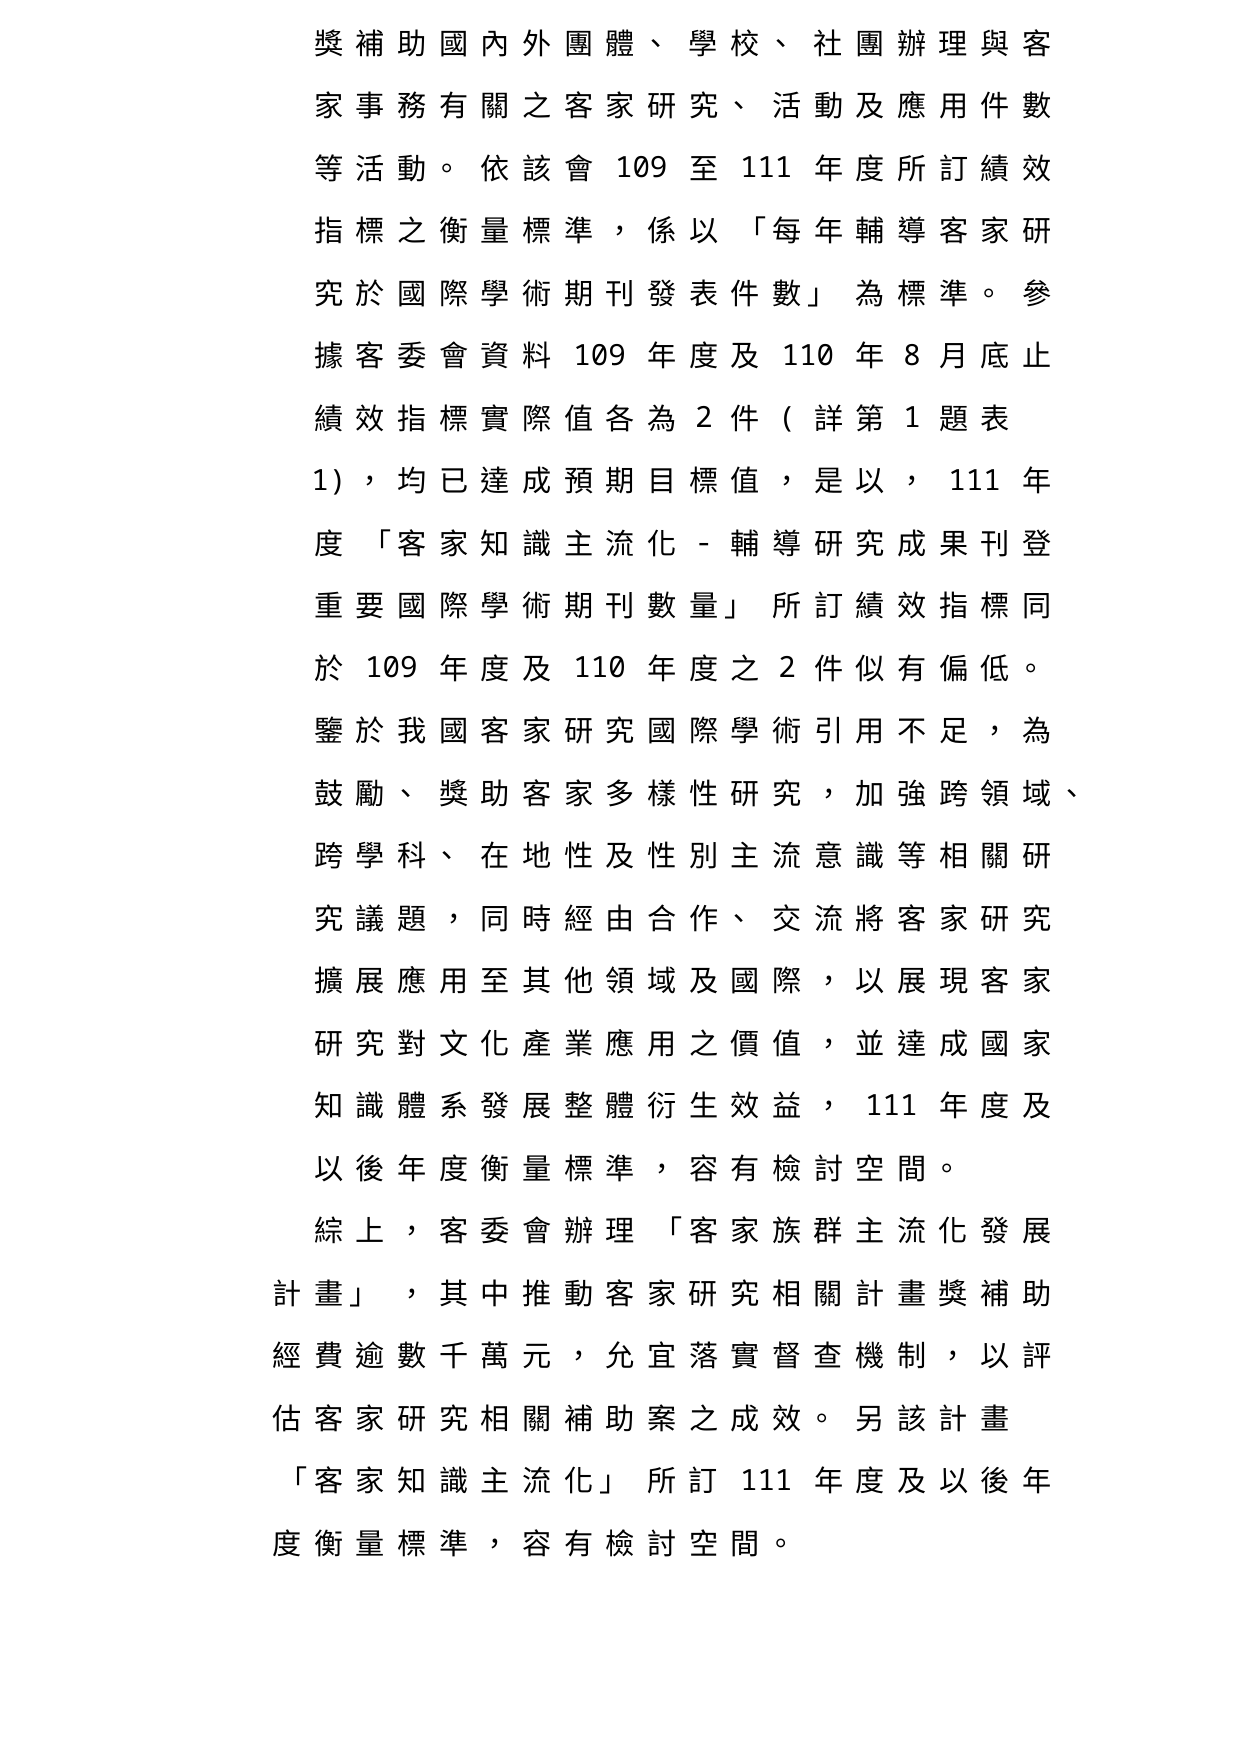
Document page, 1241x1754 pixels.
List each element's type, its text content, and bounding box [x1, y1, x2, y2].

text 另該會依各期知識體系發展計畫，編列獎補助國內外團體、學校、社團辦理與客家事務有關之客家研究、活動及應用件數等活動。依該會109至111年度所訂績效指標之衡量標準，係以「每年輔導客家研究於國際學術期刊發表件數」為標準。參據客委會資料109年度及110年8月底止績效指標實際值各為2件(詳第1題表1)，均已達成預期目標值，是以，111年度「客家知識主流化-輔導研究成果刊登重要國際學術期刊數量」所訂績效指標同於109年度及110年度之2件似有偏低。鑒於我國客家研究國際學術引用不足，為鼓勵、獎助客家多樣性研究，加強跨領域、跨學科、在地性及性別主流意識等相關研究議題，同時經由合作、交流將客家研究擴展應用至其他領域及國際，以展現客家研究對文化產業應用之價值，並達成國家知識體系發展整體衍生效益，111年度及以後年度衡量標準，容有檢討空間。 [271, 0, 1058, 1187]
text 綜上，客委會辦理「客家族群主流化發展計畫」，其中推動客家研究相關計畫獎補助經費逾數千萬元，允宜落實督查機制，以評估客家研究相關補助案之成效。另該計畫「客家知識主流化」所訂111年度及以後年度衡量標準，容有檢討空間。 [242, 1187, 1058, 1562]
